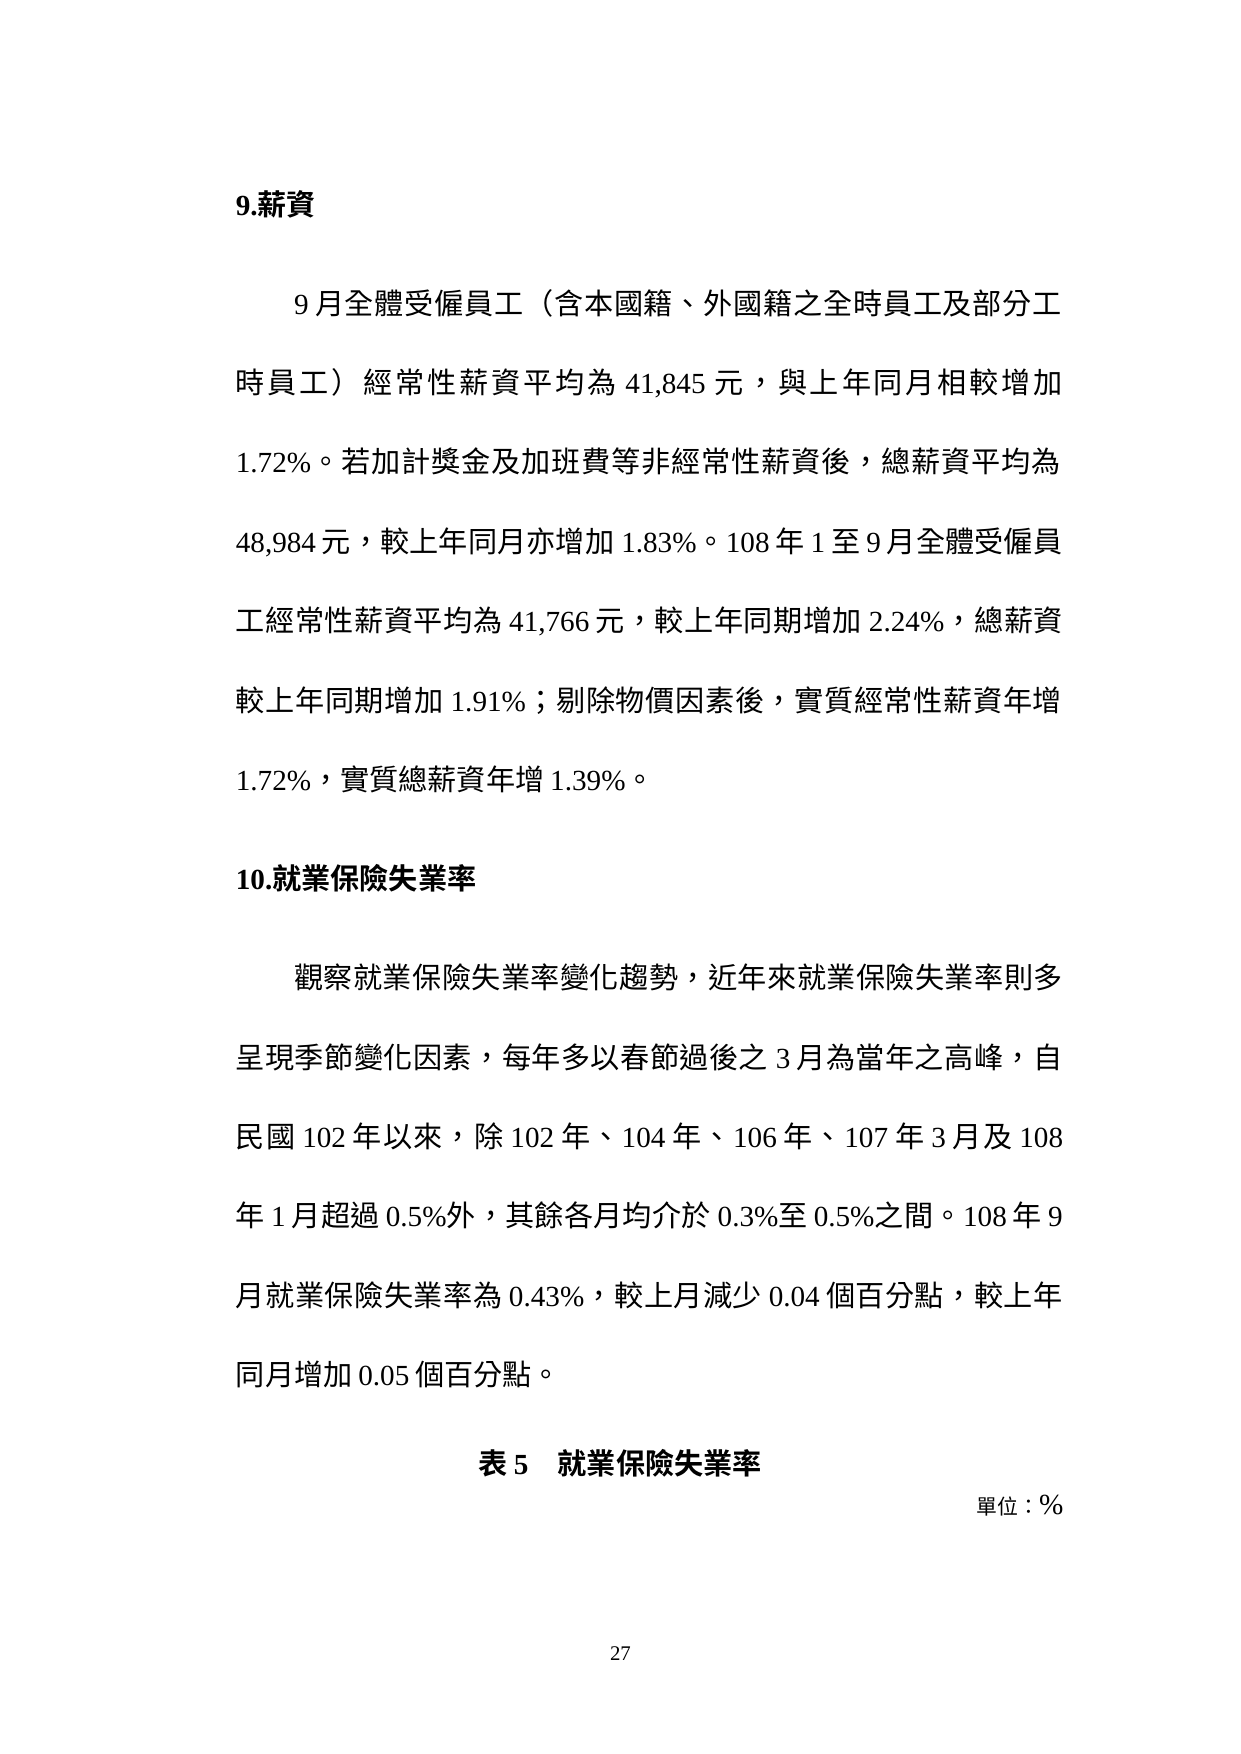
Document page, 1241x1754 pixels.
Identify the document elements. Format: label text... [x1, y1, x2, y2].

subtitle 9.薪資 [236, 163, 1063, 242]
subtitle 10.就業保險失業率 [236, 837, 1063, 917]
text 9月全體受僱員工（含本國籍、外國籍之全時員工及部分工時員工）經常性薪資平均為41,845元，與上年同月相較增加1.72%。若加計獎金及加班費等非經常性薪資後，總薪資平均為48,984元，較上年同月亦增加1.83%。108年1至9月全體受僱員工經常性薪資平均為41,766元，較上年同期增加2.24%，總薪資較上年同期增加1.91%；剔除物價因素後，實質經常性薪資年增1.72%，實質總薪資年增1.39%。 [236, 262, 1063, 817]
text 表5 就業保險失業率 [177, 1432, 1063, 1484]
text 單位：% [177, 1484, 1063, 1524]
text 觀察就業保險失業率變化趨勢，近年來就業保險失業率則多呈現季節變化因素，每年多以春節過後之3月為當年之高峰，自民國102年以來，除102年、104年、106年、107年3月及108年1月超過0.5%外，其餘各月均介於0.3%至0.5%之間。108年9月就業保險失業率為0.43%，較上月減少0.04個百分點，較上年同月增加0.05個百分點。 [236, 936, 1063, 1413]
